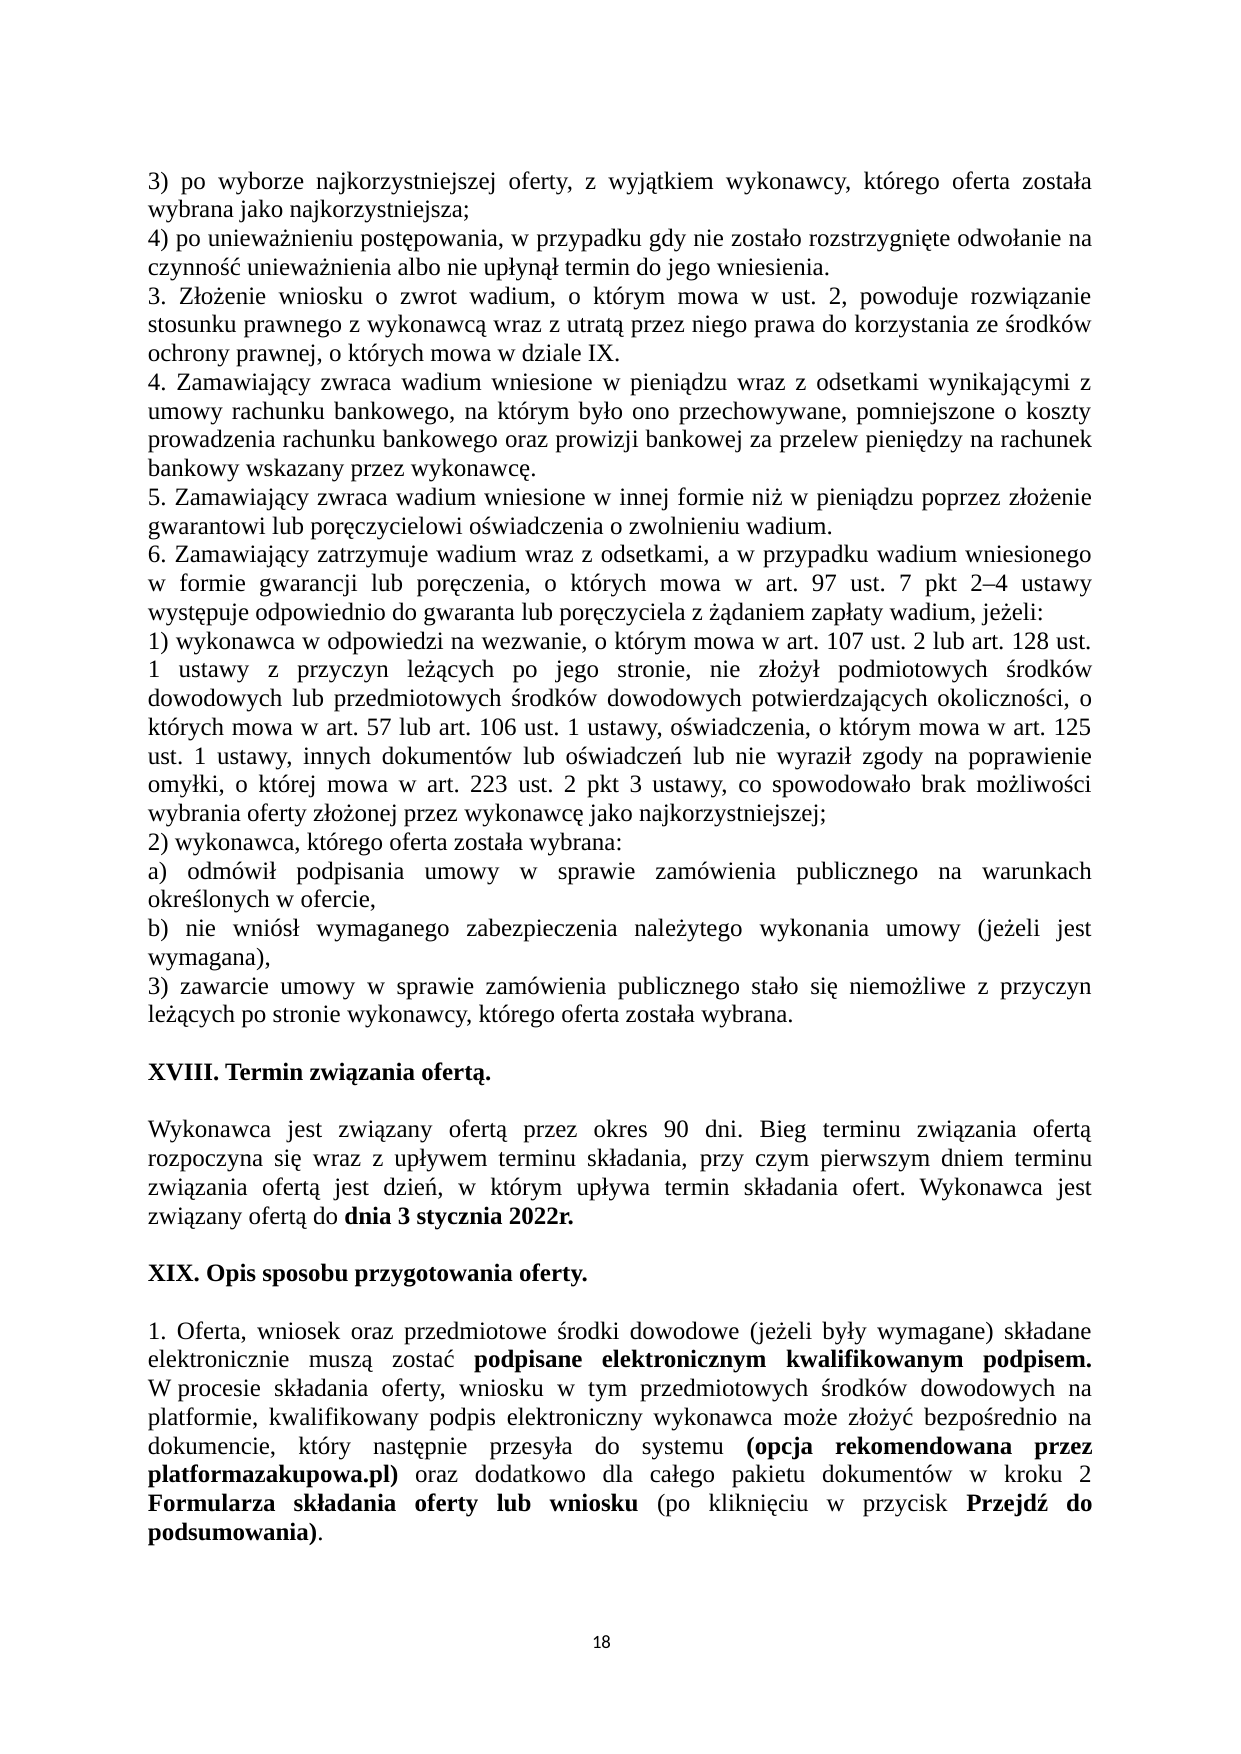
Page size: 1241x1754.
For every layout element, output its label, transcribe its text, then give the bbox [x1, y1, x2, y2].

text 4. Zamawiający zwraca wadium wniesione w pieniądzu wraz z odsetkami wynikającymi z umowy rachunku bankowego, na którym było ono przechowywane, pomniejszone o koszty prowadzenia rachunku bankowego oraz prowizji bankowej za przelew pieniędzy na rachunek bankowy wskazany przez wykonawcę. [148, 367, 1093, 482]
text 1) wykonawca w odpowiedzi na wezwanie, o którym mowa w art. 107 ust. 2 lub art. 128 ust. 1 ustawy z przyczyn leżących po jego stronie, nie złożył podmiotowych środków dowodowych lub przedmiotowych środków dowodowych potwierdzających okoliczności, o których mowa w art. 57 lub art. 106 ust. 1 ustawy, oświadczenia, o którym mowa w art. 125 ust. 1 ustawy, innych dokumentów lub oświadczeń lub nie wyraził zgody na poprawienie omyłki, o której mowa w art. 223 ust. 2 pkt 3 ustawy, co spowodowało brak możliwości wybrania oferty złożonej przez wykonawcę jako najkorzystniejszej; [148, 626, 1093, 827]
text XIX. Opis sposobu przygotowania oferty. [148, 1258, 1093, 1287]
text 2) wykonawca, którego oferta została wybrana: [148, 827, 1093, 856]
text 3) zawarcie umowy w sprawie zamówienia publicznego stało się niemożliwe z przyczyn leżących po stronie wykonawcy, którego oferta została wybrana. [148, 971, 1093, 1028]
text b) nie wniósł wymaganego zabezpieczenia należytego wykonania umowy (jeżeli jest wymagana), [148, 913, 1093, 971]
text 4) po unieważnieniu postępowania, w przypadku gdy nie zostało rozstrzygnięte odwołanie na czynność unieważnienia albo nie upłynął termin do jego wniesienia. [148, 223, 1093, 281]
text 1. Oferta, wniosek oraz przedmiotowe środki dowodowe (jeżeli były wymagane) składane elektronicznie muszą zostać podpisane elektronicznym kwalifikowanym podpisem. W procesie składania oferty, wniosku w tym przedmiotowych środków dowodowych na platformie, kwalifikowany podpis elektroniczny wykonawca może złożyć bezpośrednio na dokumencie, który następnie przesyła do systemu (opcja rekomendowana przez platformazakupowa.pl) oraz dodatkowo dla całego pakietu dokumentów w kroku 2 Formularza składania oferty lub wniosku (po kliknięciu w przycisk Przejdź do podsumowania). [148, 1316, 1093, 1546]
text XVIII. Termin związania ofertą. [148, 1057, 1093, 1086]
text a) odmówił podpisania umowy w sprawie zamówienia publicznego na warunkach określonych w ofercie, [148, 856, 1093, 913]
text 3) po wyborze najkorzystniejszej oferty, z wyjątkiem wykonawcy, którego oferta została wybrana jako najkorzystniejsza; [148, 166, 1093, 223]
text 5. Zamawiający zwraca wadium wniesione w innej formie niż w pieniądzu poprzez złożenie gwarantowi lub poręczycielowi oświadczenia o zwolnieniu wadium. [148, 482, 1093, 539]
text 6. Zamawiający zatrzymuje wadium wraz z odsetkami, a w przypadku wadium wniesionego w formie gwarancji lub poręczenia, o których mowa w art. 97 ust. 7 pkt 2–4 ustawy występuje odpowiednio do gwaranta lub poręczyciela z żądaniem zapłaty wadium, jeżeli: [148, 539, 1093, 626]
text 3. Złożenie wniosku o zwrot wadium, o którym mowa w ust. 2, powoduje rozwiązanie stosunku prawnego z wykonawcą wraz z utratą przez niego prawa do korzystania ze środków ochrony prawnej, o których mowa w dziale IX. [148, 281, 1093, 367]
text Wykonawca jest związany ofertą przez okres 90 dni. Bieg terminu związania ofertą rozpoczyna się wraz z upływem terminu składania, przy czym pierwszym dniem terminu związania ofertą jest dzień, w którym upływa termin składania ofert. Wykonawca jest związany ofertą do dnia 3 stycznia 2022r. [148, 1114, 1093, 1229]
